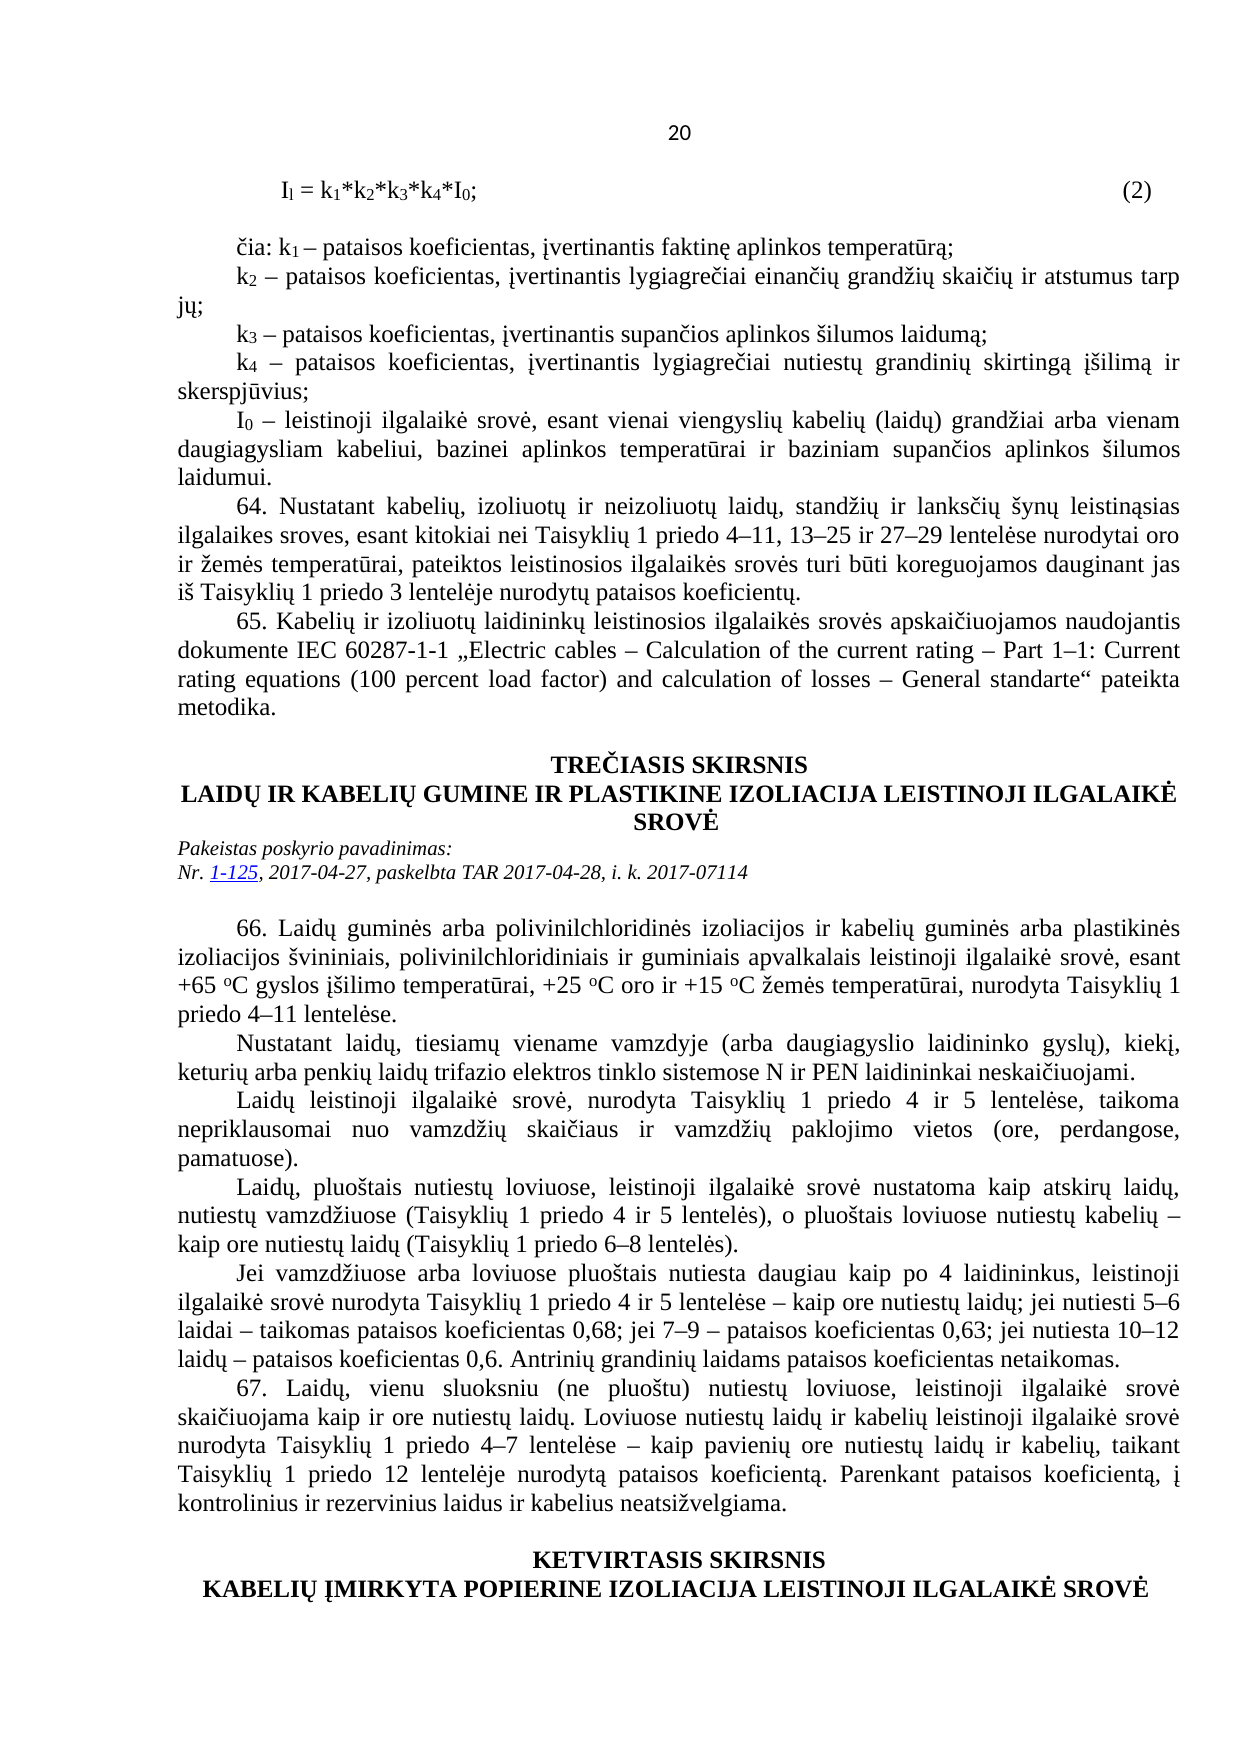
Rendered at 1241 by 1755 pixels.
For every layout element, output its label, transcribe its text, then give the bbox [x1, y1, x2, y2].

text k4 – pataisos koeficientas, įvertinantis lygiagrečiai nutiestų grandinių skirtingą įšilimą ir skerspjūvius; [177, 347, 1181, 405]
text 67. Laidų, vienu sluoksniu (ne pluoštu) nutiestų loviuose, leistinoji ilgalaikė srovė skaičiuojama kaip ir ore nutiestų laidų. Loviuose nutiestų laidų ir kabelių leistinoji ilgalaikė srovė nurodyta Taisyklių 1 priedo 4–7 lentelėse – kaip pavienių ore nutiestų laidų ir kabelių, taikant Taisyklių 1 priedo 12 lentelėje nurodytą pataisos koeficientą. Parenkant pataisos koeficientą, į kontrolinius ir rezervinius laidus ir kabelius neatsižvelgiama. [177, 1373, 1181, 1517]
text 65. Kabelių ir izoliuotų laidininkų leistinosios ilgalaikės srovės apskaičiuojamos naudojantis dokumente IEC 60287-1-1 „Electric cables – Calculation of the current rating – Part 1–1: Current rating equations (100 percent load factor) and calculation of losses – General standarte“ pateikta metodika. [177, 606, 1181, 721]
text Nustatant laidų, tiesiamų viename vamzdyje (arba daugiagyslio laidininko gyslų), kiekį, keturių arba penkių laidų trifazio elektros tinklo sistemose N ir PEN laidininkai neskaičiuojami. [177, 1028, 1181, 1086]
text k2 – pataisos koeficientas, įvertinantis lygiagrečiai einančių grandžių skaičių ir atstumus tarp jų; [177, 261, 1181, 319]
text KETVIRTASIS SKIRSNIS [177, 1546, 1181, 1574]
text Pakeistas poskyrio pavadinimas: [177, 836, 1181, 860]
text KABELIŲ ĮMIRKYTA POPIERINE IZOLIACIJA LEISTINOJI ILGALAIKĖ SROVĖ [177, 1574, 1181, 1603]
text čia: k1 – pataisos koeficientas, įvertinantis faktinę aplinkos temperatūrą; [177, 232, 1181, 261]
text Il = k1*k2*k3*k4*I0; (2) [177, 175, 1181, 204]
text Laidų, pluoštais nutiestų loviuose, leistinoji ilgalaikė srovė nustatoma kaip atskirų laidų, nutiestų vamzdžiuose (Taisyklių 1 priedo 4 ir 5 lentelės), o pluoštais loviuose nutiestų kabelių – kaip ore nutiestų laidų (Taisyklių 1 priedo 6–8 lentelės). [177, 1172, 1181, 1258]
text k3 – pataisos koeficientas, įvertinantis supančios aplinkos šilumos laidumą; [177, 319, 1181, 347]
text LAIDŲ IR KABELIŲ GUMINE IR PLASTIKINE IZOLIACIJA LEISTINOJI ILGALAIKĖ SROVĖ [177, 779, 1181, 836]
text 66. Laidų guminės arba polivinilchloridinės izoliacijos ir kabelių guminės arba plastikinės izoliacijos švininiais, polivinilchloridiniais ir guminiais apvalkalais leistinoji ilgalaikė srovė, esant +65 oC gyslos įšilimo temperatūrai, +25 oC oro ir +15 oC žemės temperatūrai, nurodyta Taisyklių 1 priedo 4–11 lentelėse. [177, 913, 1181, 1028]
text Laidų leistinoji ilgalaikė srovė, nurodyta Taisyklių 1 priedo 4 ir 5 lentelėse, taikoma nepriklausomai nuo vamzdžių skaičiaus ir vamzdžių paklojimo vietos (ore, perdangose, pamatuose). [177, 1086, 1181, 1172]
text Nr. 1-125, 2017-04-27, paskelbta TAR 2017-04-28, i. k. 2017-07114 [177, 860, 1181, 884]
text 64. Nustatant kabelių, izoliuotų ir neizoliuotų laidų, standžių ir lanksčių šynų leistinąsias ilgalaikes sroves, esant kitokiai nei Taisyklių 1 priedo 4–11, 13–25 ir 27–29 lentelėse nurodytai oro ir žemės temperatūrai, pateiktos leistinosios ilgalaikės srovės turi būti koreguojamos dauginant jas iš Taisyklių 1 priedo 3 lentelėje nurodytų pataisos koeficientų. [177, 491, 1181, 606]
text I0 – leistinoji ilgalaikė srovė, esant vienai viengyslių kabelių (laidų) grandžiai arba vienam daugiagysliam kabeliui, bazinei aplinkos temperatūrai ir baziniam supančios aplinkos šilumos laidumui. [177, 405, 1181, 491]
text Jei vamzdžiuose arba loviuose pluoštais nutiesta daugiau kaip po 4 laidininkus, leistinoji ilgalaikė srovė nurodyta Taisyklių 1 priedo 4 ir 5 lentelėse – kaip ore nutiestų laidų; jei nutiesti 5–6 laidai – taikomas pataisos koeficientas 0,68; jei 7–9 – pataisos koeficientas 0,63; jei nutiesta 10–12 laidų – pataisos koeficientas 0,6. Antrinių grandinių laidams pataisos koeficientas netaikomas. [177, 1258, 1181, 1373]
text TREČIASIS SKIRSNIS [177, 750, 1181, 779]
